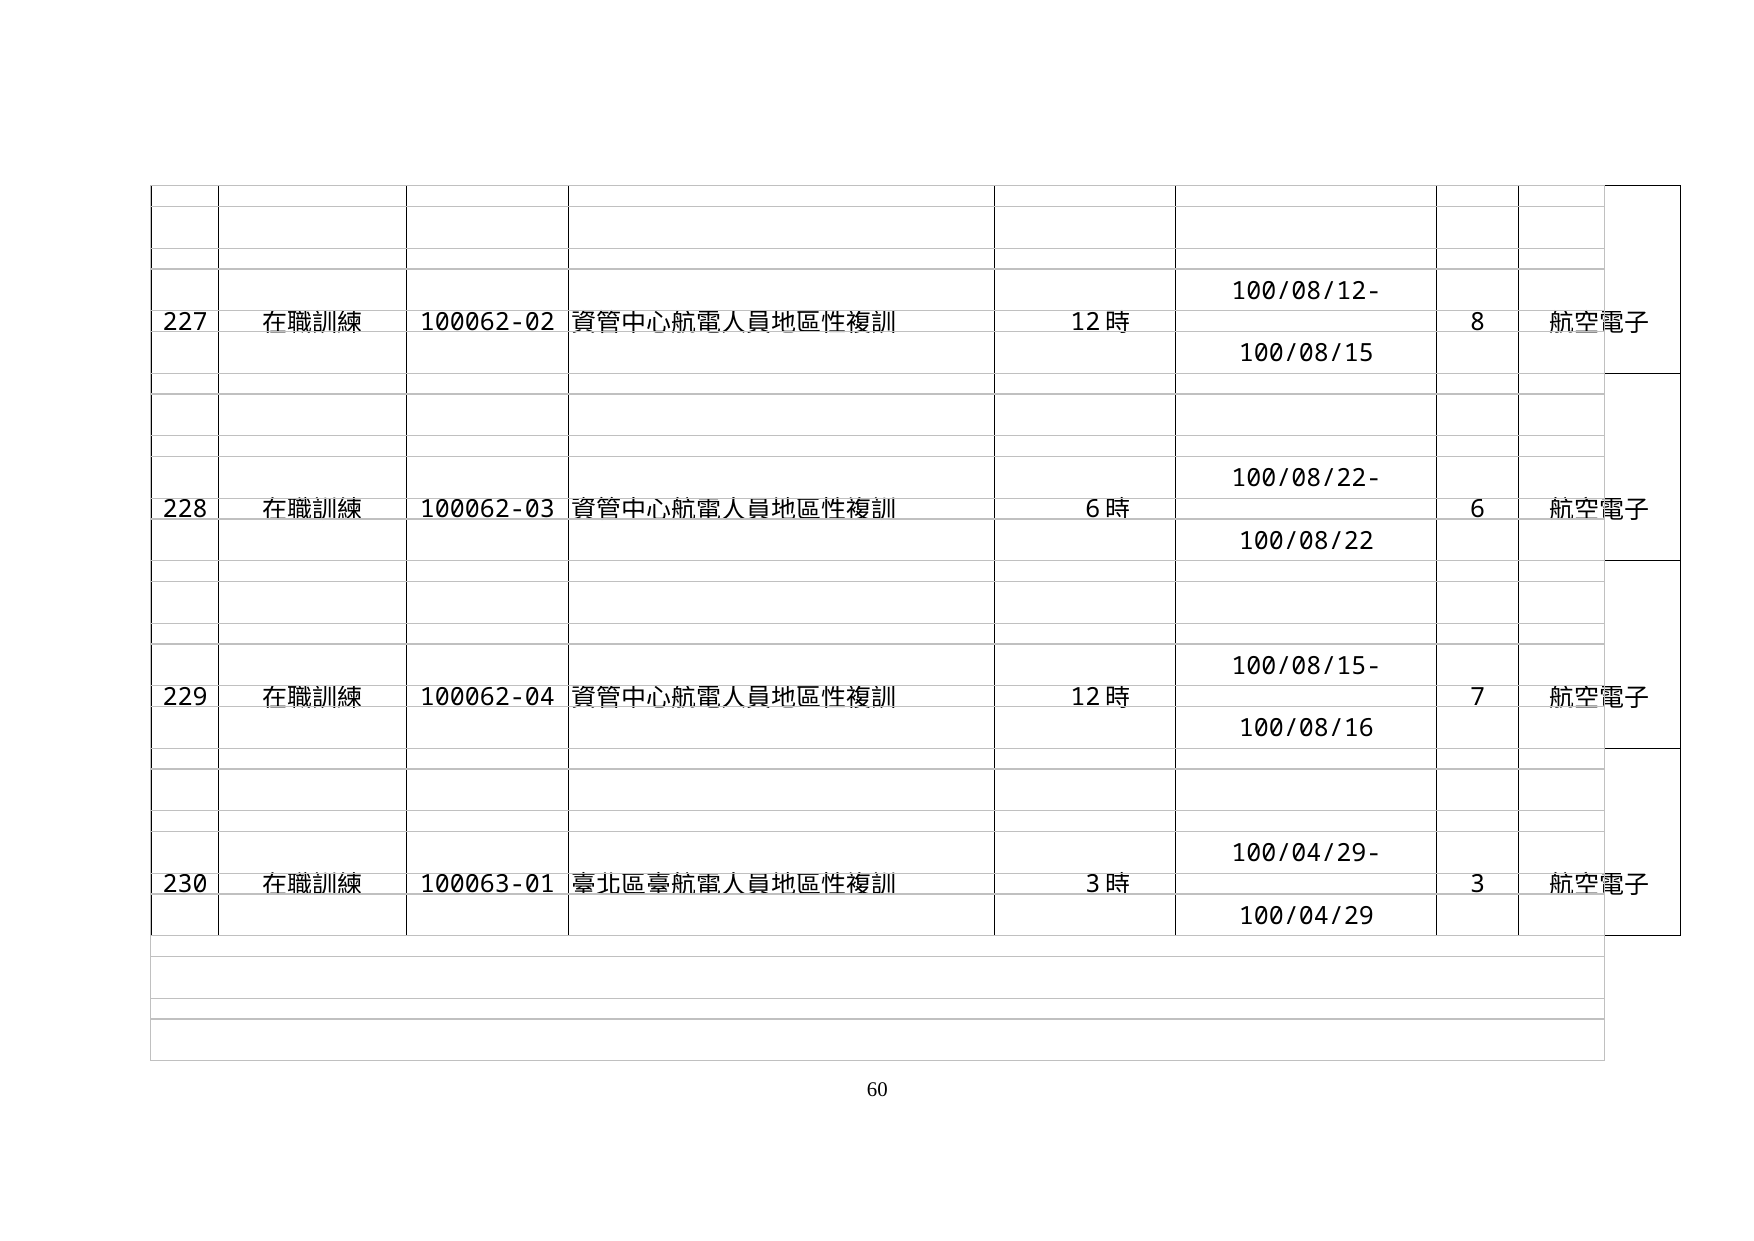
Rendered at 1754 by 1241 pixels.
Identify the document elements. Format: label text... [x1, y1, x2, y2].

table_cell 資管中心航電人員地區性複訓 [569, 686, 586, 706]
table_cell [407, 811, 568, 831]
table_cell 在職訓練 [324, 874, 333, 893]
table_cell 100062-04 [407, 686, 568, 706]
table_cell 在職訓練 [335, 499, 353, 518]
table_cell [1437, 645, 1518, 685]
table_cell [1437, 561, 1518, 581]
table_cell [407, 332, 568, 373]
table_cell 12時 [995, 311, 1124, 331]
table_cell 12時 [995, 582, 1175, 623]
table_cell 在職訓練 [219, 499, 271, 518]
table_cell [1437, 624, 1518, 643]
table_cell 資管中心航電人員地區性複訓 [569, 395, 994, 435]
table_cell [152, 374, 218, 393]
table_cell 100/04/29 [1176, 895, 1436, 935]
table_cell 12時 [1123, 311, 1175, 331]
table_cell 資管中心航電人員地區性複訓 [569, 311, 586, 331]
table_cell 資管中心航電人員地區性複訓 [734, 686, 787, 706]
table_cell 資管中心航電人員地區性複訓 [569, 436, 994, 456]
table_cell [1437, 457, 1518, 498]
table_cell 資管中心航電人員地區性複訓 [678, 499, 732, 518]
table_cell 6時 [995, 436, 1175, 456]
table_cell 12時 [995, 707, 1175, 748]
table_cell [1176, 686, 1436, 706]
table_cell 3 [1437, 874, 1518, 893]
table_cell [152, 520, 218, 560]
table_cell 航空電子 [1519, 457, 1604, 498]
table_cell 在職訓練 [219, 186, 406, 206]
table_cell 100/08/22- [1176, 457, 1436, 498]
table_cell [1437, 707, 1518, 748]
table_cell [1437, 811, 1518, 831]
table_cell 資管中心航電人員地區性複訓 [678, 686, 732, 706]
table_cell [152, 249, 218, 268]
table_cell 12時 [995, 645, 1175, 685]
table_cell 在職訓練 [219, 249, 406, 268]
table_cell 12時 [995, 207, 1175, 248]
table_cell 資管中心航電人員地區性複訓 [838, 499, 853, 518]
table_cell [152, 561, 218, 581]
table_cell [152, 186, 218, 206]
table_cell 在職訓練 [324, 311, 333, 331]
table_cell 229 [152, 686, 218, 706]
table_cell 資管中心航電人員地區性複訓 [858, 686, 883, 706]
table_cell [152, 749, 218, 768]
table_cell [1176, 395, 1436, 435]
table_cell [1437, 582, 1518, 623]
table_cell 航空電子 [1519, 249, 1604, 268]
table_cell 航空電子 [1519, 832, 1604, 873]
table_cell 資管中心航電人員地區性複訓 [569, 520, 994, 560]
table_cell 在職訓練 [219, 624, 406, 643]
table_cell [1437, 395, 1518, 435]
table_cell [152, 707, 218, 748]
table_cell 臺北區臺航電人員地區性複訓 [800, 874, 825, 893]
table_cell [1437, 749, 1518, 768]
table_cell 資管中心航電人員地區性複訓 [858, 499, 883, 518]
table_cell [152, 624, 218, 643]
table_cell 臺北區臺航電人員地區性複訓 [858, 874, 883, 893]
table_cell 航空電子 [1519, 374, 1604, 393]
table_cell [407, 249, 568, 268]
table_cell [152, 895, 218, 935]
table_cell 在職訓練 [219, 749, 406, 768]
table_cell [407, 895, 568, 935]
table_cell 在職訓練 [306, 874, 324, 893]
table_cell 資管中心航電人員地區性複訓 [800, 686, 825, 706]
table_cell 臺北區臺航電人員地區性複訓 [734, 874, 782, 893]
table_cell 航空電子 [1519, 332, 1604, 373]
table_cell 航空電子 [1519, 520, 1604, 560]
table_cell 230 [152, 874, 218, 893]
table_cell [1437, 332, 1518, 373]
table_cell 在職訓練 [219, 207, 406, 248]
table_cell 資管中心航電人員地區性複訓 [569, 249, 994, 268]
table_cell 資管中心航電人員地區性複訓 [784, 686, 800, 706]
table_cell 航空電子 [1519, 811, 1604, 831]
table_cell 在職訓練 [219, 520, 406, 560]
table_cell 100/08/22 [1176, 520, 1436, 560]
table_cell [152, 457, 218, 498]
table_cell 在職訓練 [219, 811, 406, 831]
table_cell [1437, 770, 1518, 810]
table_cell 12時 [995, 686, 1124, 706]
table_cell 資管中心航電人員地區性複訓 [838, 311, 853, 331]
table_cell 航空電子 [1519, 707, 1604, 748]
table_cell 航空電子 [1605, 374, 1680, 560]
table_cell 3時 [995, 811, 1175, 831]
table_cell 在職訓練 [355, 874, 406, 893]
table_cell 資管中心航電人員地區性複訓 [569, 561, 994, 581]
table_cell 在職訓練 [269, 874, 293, 893]
table_cell 在職訓練 [219, 436, 406, 456]
table_cell 航空電子 [1519, 436, 1604, 456]
table_cell 航空電子 [1519, 770, 1604, 810]
table_cell [1437, 186, 1518, 206]
table_cell 資管中心航電人員地區性複訓 [569, 332, 994, 373]
table_cell 航空電子 [1556, 311, 1604, 331]
table_cell 航空電子 [1519, 499, 1554, 518]
table_cell [1176, 499, 1436, 518]
table_cell 12時 [995, 249, 1175, 268]
table_cell 100062-03 [407, 499, 568, 518]
table_cell 100/08/15 [1176, 332, 1436, 373]
table_cell 在職訓練 [355, 499, 406, 518]
table_cell [1437, 374, 1518, 393]
table_cell 航空電子 [1556, 686, 1604, 706]
table_cell [1176, 186, 1436, 206]
table_cell [152, 811, 218, 831]
table_cell 在職訓練 [355, 311, 406, 331]
table_cell 資管中心航電人員地區性複訓 [800, 311, 825, 331]
table_cell 3時 [995, 770, 1175, 810]
table_cell 6時 [995, 374, 1175, 393]
table_cell 資管中心航電人員地區性複訓 [569, 624, 994, 643]
table_cell [1176, 749, 1436, 768]
table_cell [1176, 582, 1436, 623]
table_cell 在職訓練 [306, 686, 324, 706]
table_cell [407, 770, 568, 810]
table_cell 航空電子 [1605, 186, 1680, 373]
table_cell 航空電子 [1519, 749, 1604, 768]
table_cell [1176, 207, 1436, 248]
table_cell 在職訓練 [219, 645, 406, 685]
table_cell [152, 332, 218, 373]
table_cell 航空電子 [1519, 582, 1604, 623]
table_cell 臺北區臺航電人員地區性複訓 [569, 895, 994, 935]
table_cell 在職訓練 [219, 895, 406, 935]
table_cell 在職訓練 [219, 874, 271, 893]
table_cell [152, 582, 218, 623]
table_cell 在職訓練 [219, 561, 406, 581]
table_cell [152, 207, 218, 248]
table_cell 在職訓練 [324, 686, 333, 706]
table_cell 資管中心航電人員地區性複訓 [800, 499, 825, 518]
table_cell 6時 [1123, 499, 1175, 518]
table_cell 100/08/12- [1176, 270, 1436, 310]
table_cell 在職訓練 [219, 582, 406, 623]
table_cell 100063-01 [407, 874, 568, 893]
table_cell 資管中心航電人員地區性複訓 [734, 499, 782, 518]
table_cell 臺北區臺航電人員地區性複訓 [894, 874, 994, 893]
table_cell 12時 [995, 561, 1175, 581]
table_cell 6時 [1089, 507, 1096, 515]
table_cell 臺北區臺航電人員地區性複訓 [678, 874, 732, 893]
table_cell [152, 770, 218, 810]
table_cell [407, 832, 568, 873]
table_cell 臺北區臺航電人員地區性複訓 [838, 874, 853, 893]
table_cell 資管中心航電人員地區性複訓 [569, 499, 586, 518]
table_cell 在職訓練 [335, 874, 353, 893]
table_cell 航空電子 [1519, 186, 1604, 206]
table_cell 資管中心航電人員地區性複訓 [784, 499, 800, 518]
table_cell [1176, 374, 1436, 393]
table_cell 在職訓練 [219, 311, 271, 331]
table_cell [407, 707, 568, 748]
table_cell 航空電子 [1556, 499, 1604, 518]
table_cell 臺北區臺航電人員地區性複訓 [784, 874, 800, 893]
table_cell [407, 207, 568, 248]
table_cell [407, 186, 568, 206]
table_cell 臺北區臺航電人員地區性複訓 [569, 832, 994, 873]
table_cell 臺北區臺航電人員地區性複訓 [625, 874, 676, 893]
table_cell 6時 [995, 499, 1124, 518]
table_cell 6時 [995, 520, 1175, 560]
table_cell 資管中心航電人員地區性複訓 [634, 686, 676, 706]
table_cell [1437, 207, 1518, 248]
table_cell 資管中心航電人員地區性複訓 [569, 707, 994, 748]
table_cell [407, 395, 568, 435]
table_cell [407, 520, 568, 560]
table_cell [407, 457, 568, 498]
table_cell 在職訓練 [219, 332, 406, 373]
table_cell 資管中心航電人員地區性複訓 [569, 207, 994, 248]
table_cell 在職訓練 [324, 499, 333, 518]
table_cell 航空電子 [1519, 624, 1604, 643]
table_cell 12時 [995, 186, 1175, 206]
table_cell 臺北區臺航電人員地區性複訓 [569, 874, 604, 893]
table_cell 航空電子 [1519, 561, 1604, 581]
table_cell 航空電子 [1605, 749, 1680, 935]
table_cell 228 [152, 499, 218, 518]
table_cell 資管中心航電人員地區性複訓 [569, 582, 994, 623]
table_cell 在職訓練 [269, 686, 293, 706]
table_cell 12時 [1123, 686, 1175, 706]
table_cell 資管中心航電人員地區性複訓 [634, 311, 676, 331]
table_cell [1176, 874, 1436, 893]
table_cell [152, 832, 218, 873]
table_cell 12時 [995, 270, 1175, 310]
table_cell 資管中心航電人員地區性複訓 [634, 499, 676, 518]
table_cell [1437, 270, 1518, 310]
table_cell [1437, 249, 1518, 268]
table_cell [1176, 249, 1436, 268]
table_cell 3時 [995, 895, 1175, 935]
table_cell 航空電子 [1556, 874, 1604, 893]
table_cell 臺北區臺航電人員地區性複訓 [569, 749, 994, 768]
table_cell 227 [152, 311, 218, 331]
table_cell [1437, 895, 1518, 935]
table_cell 航空電子 [1519, 395, 1604, 435]
table_cell 在職訓練 [269, 311, 293, 331]
table_cell 3時 [995, 832, 1175, 873]
table_cell 資管中心航電人員地區性複訓 [569, 186, 994, 206]
table_cell 臺北區臺航電人員地區性複訓 [569, 811, 994, 831]
table_cell 在職訓練 [219, 770, 406, 810]
table_cell 資管中心航電人員地區性複訓 [678, 311, 732, 331]
table_cell 在職訓練 [219, 707, 406, 748]
table_cell 在職訓練 [269, 499, 293, 518]
table_cell [407, 436, 568, 456]
table_cell [1437, 832, 1518, 873]
table_cell 資管中心航電人員地區性複訓 [838, 686, 853, 706]
table_cell [407, 561, 568, 581]
table_cell 3時 [995, 749, 1175, 768]
table_cell [152, 436, 218, 456]
table_cell 資管中心航電人員地區性複訓 [734, 311, 787, 331]
table_cell 3時 [995, 874, 1124, 893]
table_cell 3時 [1123, 874, 1175, 893]
table_cell [152, 645, 218, 685]
table_cell [1176, 436, 1436, 456]
table_cell 8 [1437, 311, 1518, 331]
table_cell 在職訓練 [219, 270, 406, 310]
table_cell 在職訓練 [335, 686, 353, 706]
table_cell [152, 270, 218, 310]
table_cell [1437, 520, 1518, 560]
table_cell 航空電子 [1519, 207, 1604, 248]
table_cell 在職訓練 [219, 457, 406, 498]
table_cell 航空電子 [1605, 561, 1680, 748]
table_cell 100/04/29- [1176, 832, 1436, 873]
table_cell 資管中心航電人員地區性複訓 [784, 311, 800, 331]
table_cell 12時 [995, 624, 1175, 643]
table_cell 航空電子 [1519, 311, 1554, 331]
table_cell 在職訓練 [306, 499, 324, 518]
table_cell 資管中心航電人員地區性複訓 [894, 686, 994, 706]
table_cell 12時 [995, 332, 1175, 373]
table_cell 航空電子 [1519, 895, 1604, 935]
table_cell 100/08/16 [1176, 707, 1436, 748]
table_cell 在職訓練 [219, 686, 271, 706]
table_cell 資管中心航電人員地區性複訓 [581, 311, 632, 331]
table_cell 6時 [995, 395, 1175, 435]
table_cell 在職訓練 [306, 311, 324, 331]
table_cell 資管中心航電人員地區性複訓 [894, 499, 994, 518]
table_cell 資管中心航電人員地區性複訓 [858, 311, 883, 331]
table_cell 資管中心航電人員地區性複訓 [581, 499, 632, 518]
table_cell [152, 395, 218, 435]
table_cell 資管中心航電人員地區性複訓 [894, 311, 994, 331]
table_cell [407, 374, 568, 393]
table_cell [1176, 311, 1436, 331]
table_cell 資管中心航電人員地區性複訓 [569, 374, 994, 393]
table_cell [407, 582, 568, 623]
table_cell 資管中心航電人員地區性複訓 [569, 457, 994, 498]
table_cell [407, 624, 568, 643]
table_cell 資管中心航電人員地區性複訓 [581, 686, 632, 706]
table_cell 航空電子 [1519, 270, 1604, 310]
table_cell 在職訓練 [219, 395, 406, 435]
table_cell 航空電子 [1519, 874, 1554, 893]
table_cell [1176, 561, 1436, 581]
table_cell [1176, 770, 1436, 810]
table_cell [407, 270, 568, 310]
table_cell 100/08/15- [1176, 645, 1436, 685]
table_cell 資管中心航電人員地區性複訓 [569, 645, 994, 685]
table_cell [1437, 436, 1518, 456]
table_cell 6時 [995, 457, 1175, 498]
table_cell 在職訓練 [335, 311, 353, 331]
table_cell 7 [1437, 686, 1518, 706]
table_cell 臺北區臺航電人員地區性複訓 [569, 770, 994, 810]
table_cell 資管中心航電人員地區性複訓 [569, 270, 994, 310]
table_cell [1176, 624, 1436, 643]
table_cell [407, 749, 568, 768]
table_cell 100062-02 [407, 311, 568, 331]
table_cell [1176, 811, 1436, 831]
table_cell 在職訓練 [219, 374, 406, 393]
table_cell 6 [1437, 499, 1518, 518]
table_cell [407, 645, 568, 685]
table_cell 在職訓練 [219, 832, 406, 873]
table_cell 在職訓練 [355, 686, 406, 706]
table_cell 航空電子 [1519, 645, 1604, 685]
table_cell 航空電子 [1519, 686, 1554, 706]
